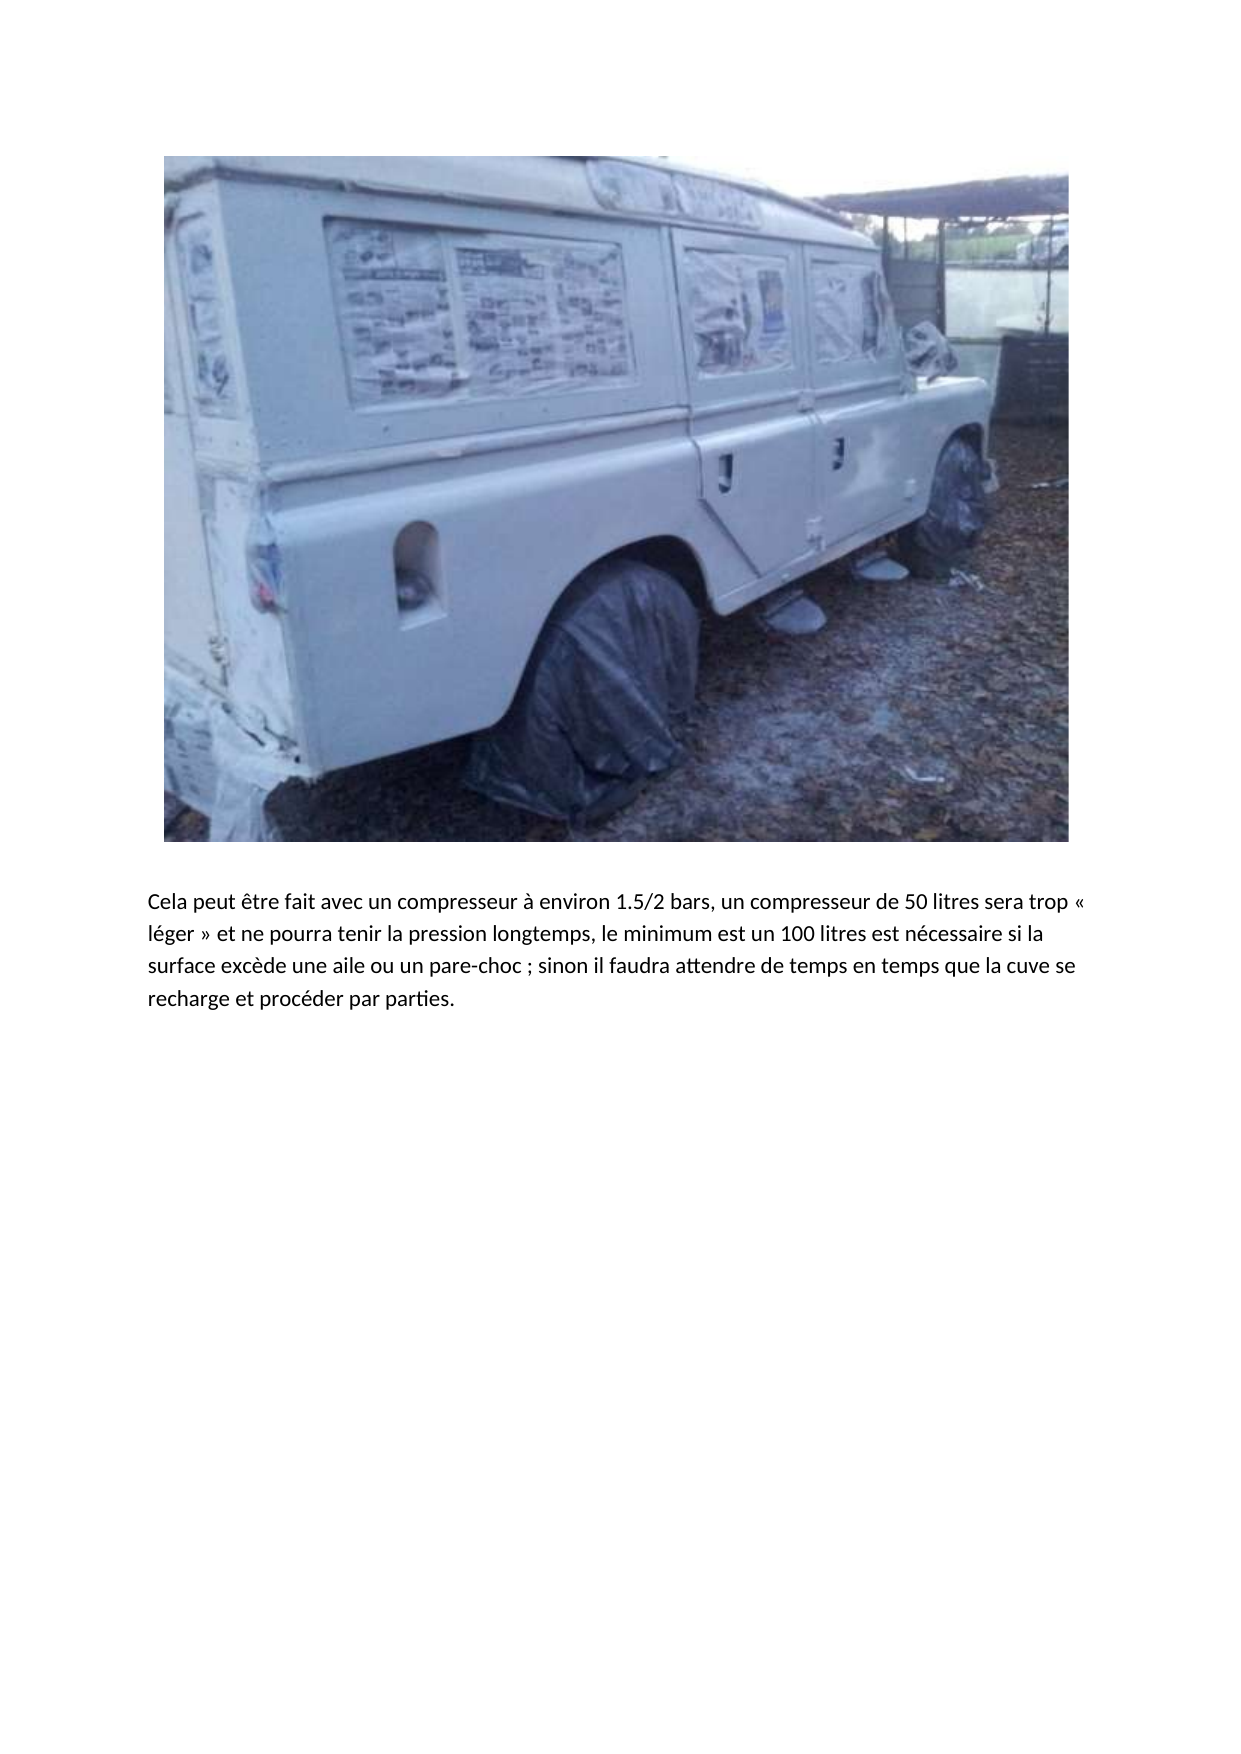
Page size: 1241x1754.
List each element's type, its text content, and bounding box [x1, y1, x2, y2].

text Le titre n'est pas péjoratif, et le post est sans prétention, juste un amateur qui partage un bout d'expérience . méthode pour le masticage On compte quatre principaux types de mastic : 1) Standard ou de finition (jaune, pour les réparations sur du métal) 2) Polyester (vert, comprenant un peu de fibre, idéal pour fixer des contours d’aile par exemple, il adhère sur métal, le plastique et la fibre) 3) À l’étain (gris, légèrement granuleux pour boucher un trou dans la carrosserie, dans le cas de corrosion par exemple) 4) ABS (gris, pour les pare-chocs, calandres, rétroviseurs, baguettes de portes, etc.) Pour ne plus voir un impact (de caillou sur le capot par exemple), il faudra non seulement poncer l’impact mais aussi la zone autour de l'impact, puis éliminer la poussière dégagée par le ponçage afin que le mastic adhère correctement. La pièce doit être parfaitement propre avant l'application du mastic. Tous les mastics se composent d’un pot et d’un tube de durcisseur. Il faut les mélanger avant application; la qualité du mélange est primordiale. Le mélange doit être homogène, sinon le mastic qui n’aurait pas été mélangé avec le durcisseur resterait mou, et ne sécherait pas. Le mastic doit être appliqué avec une spatule (lame métallique souple existant en différentes tailles, suivant la quantité de mastic à appliquer). L’idéal est d’en mettre le moins possible ; pour les impacts profonds, il faudra faire revenir la tôle avant. L’épaisseur de mastic ne doit généralement pas excéder 2mm sur de grandes surfaces. Avant d’obtenir un résultat satisfaisant, plusieurs applications sont nécessaires, et il faut poncer entre chaque application. La vérification est visuelle, mais surtout tactile, en parcourant la pièce avec la paume de la main. Une technique simple permet de vérifier la planéité : avec une bombe de peinture ( *Blanche pour l'exemple) peignez la zone que vous venez de traiter. Après séchage, poncez au papier fin, indice 320/400. Si une zone * Blanche subsiste après quelques passages (où vous aurez enlevé la peinture et où le mastic de couleur jaune sera apparent), il y a un manque à combler. N’oubliez pas de poncer ce creux matérialisé en Blanc avant de remastiquer. papier pour poncer Avant de mettre une voiture en peinture, il y a de nombreuses règles à respecter dont celle primordiale du ponçage ; pour ce faire, de nombreux types de papiers abrasifs sont disponibles, ils sont référencés de 60 à 800. Ces valeurs déterminent le pouvoir d’abrasion ; ces papiers abrasifs sont des feuilles sur lesquelles des grains abrasifs de différents calibres sont collés. Un papier d’indice 60 sera très abrasif. Plus on va vers des chiffres élevés, plus on augmente la finition. Le ponçage se fait à l’aide d’une cale. Pas besoin d’une cale spéciale ; un morceau de bois ou de pvc bien plat fait l’affaire. Il suffit de faire un U avec le papier de telle façon que le papier entoure la cale et qu’il soit posé plat sur celle-ci. Tenir la cale aux deux extrémités pour que le papier ne glisse pas. Pour redonner la forme originale, il faut décrire des trajectoires différentes autour de la zone mastiquée, en suivant la courbure d’origine (on ne ponce pas que la zone mastiquée, il faut aller plus loin pour retrouver la forme exacte), il est nécessaire de rester le plus à plat possible. Le ponçage commence avec des grains de type 100 pour finir à 250, pour ce qui concerne le stade de la préparation. Le camouflage n'est jamais le première étape Car avant cette étape toutes les parties à apprêter seront poncées au papier fin de grain 400. si vous souhaitez refaire une peinture complète, vous devrez donc si besoin avant de camoufler. 1) redresser 2) mastiquer 3) poncer enfin préparer sans louper d'étape Le camouflage sert à masquer les parties qui ne seront pas recouvertes de peinture (phares, vitres, feux arrières, roues, essuie-glaces, baguettes de porte, serrures). Il se fait avec du stocks type kraft, deux sont utilisés, un fin pour les contours de vitres, baguettes, et un large pour finir (les grandes surfaces type pare-brises pourront être recouvertes de papier journal, en vérifiant qu’il n’y ait pas de petits trous sur le milieu de la feuille de journal où un voile de peinture ou d’apprêt pourrait passer) Peindre des éléments de carrosserie : 1 - Poncer la pièce au 240 à l'eau jusqu'à la disparition du grain de l'ancienne peinture. 2 - Passer 2 voile d'accrocheur alu sur les points de carrosserie que vous auriez pu mettre a nu: temps de séchage avant étape suivante, 20 minutes à température ambiante et suivant les recommandations du fabricant de peinture. 3 - Enchainer sur 2 ou 3 couches d'apprêt : Avant cette étape la carrosserie doit être nettoyée, le mieux étant d’utiliser un dégraissant pour peintre, qui ne réagira pas par la suite avec la peinture ou l’apprêt. Plus aucune poussière ne doit subsister sous peine d’être emprisonnée sous la peinture éviter de faire ça sous un arbre un jour de grand vent. Cela peut être fait avec un compresseur à environ 1.5/2 bars, un compresseur de 50 litres sera trop « léger » et ne pourra tenir la pression longtemps, le minimum est un 100 litres est nécessaire si la surface excède une aile ou un pare-choc ; sinon il faudra attendre de temps en temps que la cuve se recharge et procéder par parties. temps de séchage entre les 2 couches, 5 a 10 minutes a température ambiante. temps de séchage avant l'étape suivante, env. 24h a température ambiante. 4 - Poncer complétement au 400 et 600 à l'eau bien que nous trouvons aujourd'hui dans le commerce du papier performant pour poncer a sec. Si des imperfections persistent, reprendre l'étape 3. 5 - Procéder à la mise en peinture ( conseil , peinture bi composant ) Attention au moment de la préparation de votre apprêt, ou peinture, bien respecter les préconisations du fabricant. Votre revendeur doit être en mesure de vous fournir la fiche technique de chaque produit. en l'occurrence (ici) nous étions: pour l'apprêt (en 4 pour 1 +15%)= 100cl d'apprêt + 25cl de durcisseur +15% de diluant pour la peinture (en 2 pour 1 +15%)= 100cl de peinture + 50cl de durcisseur + 15% de diluant un pot doseur comme celui-ci coûte 0,50€ Mise en peinture - peinture brillant direct La pièce est prête a être peinte, c'est a dire complètement poncée au 800 a l'eau, ou 500 a sec. 1 - bien nettoyer et dégraisser la pièce, et attention aux insectes qui font chier [148, 148, 1092, 1012]
picture [164, 156, 1069, 842]
